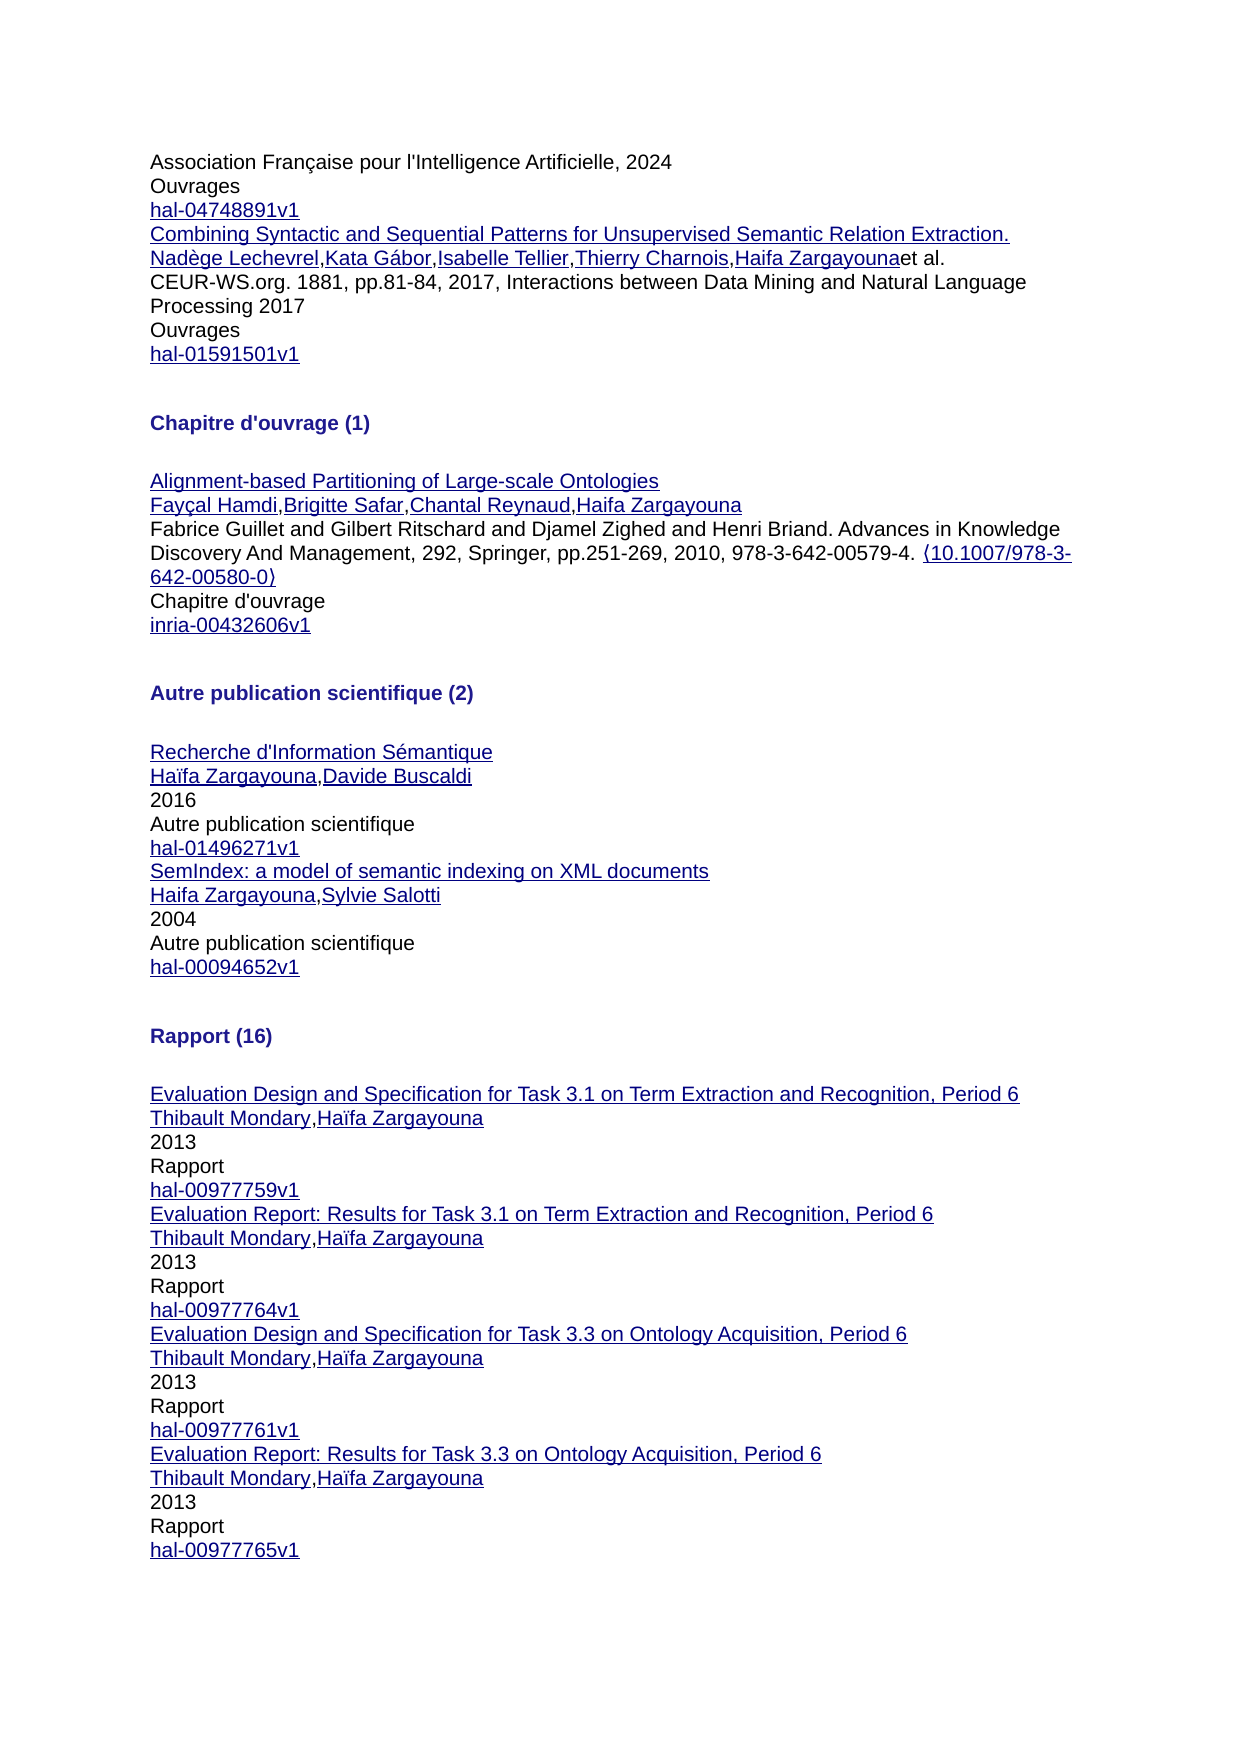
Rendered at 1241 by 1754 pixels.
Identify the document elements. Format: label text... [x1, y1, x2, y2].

table_cell Evaluation Design and Specification for Task 3.3 on Ontology Acquisition, Period 6 Thibault Mondary,Haïfa Zargayouna 2013 Rapport hal-00977761v1 [150, 1322, 1090, 1442]
table_cell SemIndex: a model of semantic indexing on XML documents Haifa Zargayouna,Sylvie Salotti 2004 Autre publication scientifique hal-00094652v1 [150, 859, 1090, 979]
subtitle Rapport (16) [150, 1024, 1090, 1048]
table_header Association Française pour l'Intelligence Artificielle, 2024 Ouvrages hal-04748891v1 [150, 150, 1090, 222]
subtitle Chapitre d'ouvrage (1) [150, 410, 1090, 434]
table_header Alignment-based Partitioning of Large-scale Ontologies Fayçal Hamdi,Brigitte Safar,Chantal Reynaud,Haifa Zargayouna Fabrice Guillet and Gilbert Ritschard and Djamel Zighed and Henri Briand. Advances in Knowledge Discovery And Management, 292, Springer, pp.251-269, 2010, 978-3-642-00579-4. ⟨10.1007/978-3-642-00580-0⟩ Chapitre d'ouvrage inria-00432606v1 [150, 469, 1090, 636]
table_header Recherche d'Information Sémantique Haïfa Zargayouna,Davide Buscaldi 2016 Autre publication scientifique hal-01496271v1 [150, 740, 1090, 859]
subtitle Autre publication scientifique (2) [150, 681, 1090, 705]
table_cell Evaluation Report: Results for Task 3.1 on Term Extraction and Recognition, Period 6 Thibault Mondary,Haïfa Zargayouna 2013 Rapport hal-00977764v1 [150, 1202, 1090, 1322]
table_cell Evaluation Report: Results for Task 3.3 on Ontology Acquisition, Period 6 Thibault Mondary,Haïfa Zargayouna 2013 Rapport hal-00977765v1 [150, 1442, 1090, 1561]
table_header Evaluation Design and Specification for Task 3.1 on Term Extraction and Recognition, Period 6 Thibault Mondary,Haïfa Zargayouna 2013 Rapport hal-00977759v1 [150, 1082, 1090, 1202]
table_cell Combining Syntactic and Sequential Patterns for Unsupervised Semantic Relation Extraction. Nadège Lechevrel,Kata Gábor,Isabelle Tellier,Thierry Charnois,Haifa Zargayounaet al. CEUR-WS.org. 1881, pp.81-84, 2017, Interactions between Data Mining and Natural Language Processing 2017 Ouvrages hal-01591501v1 [150, 222, 1090, 366]
